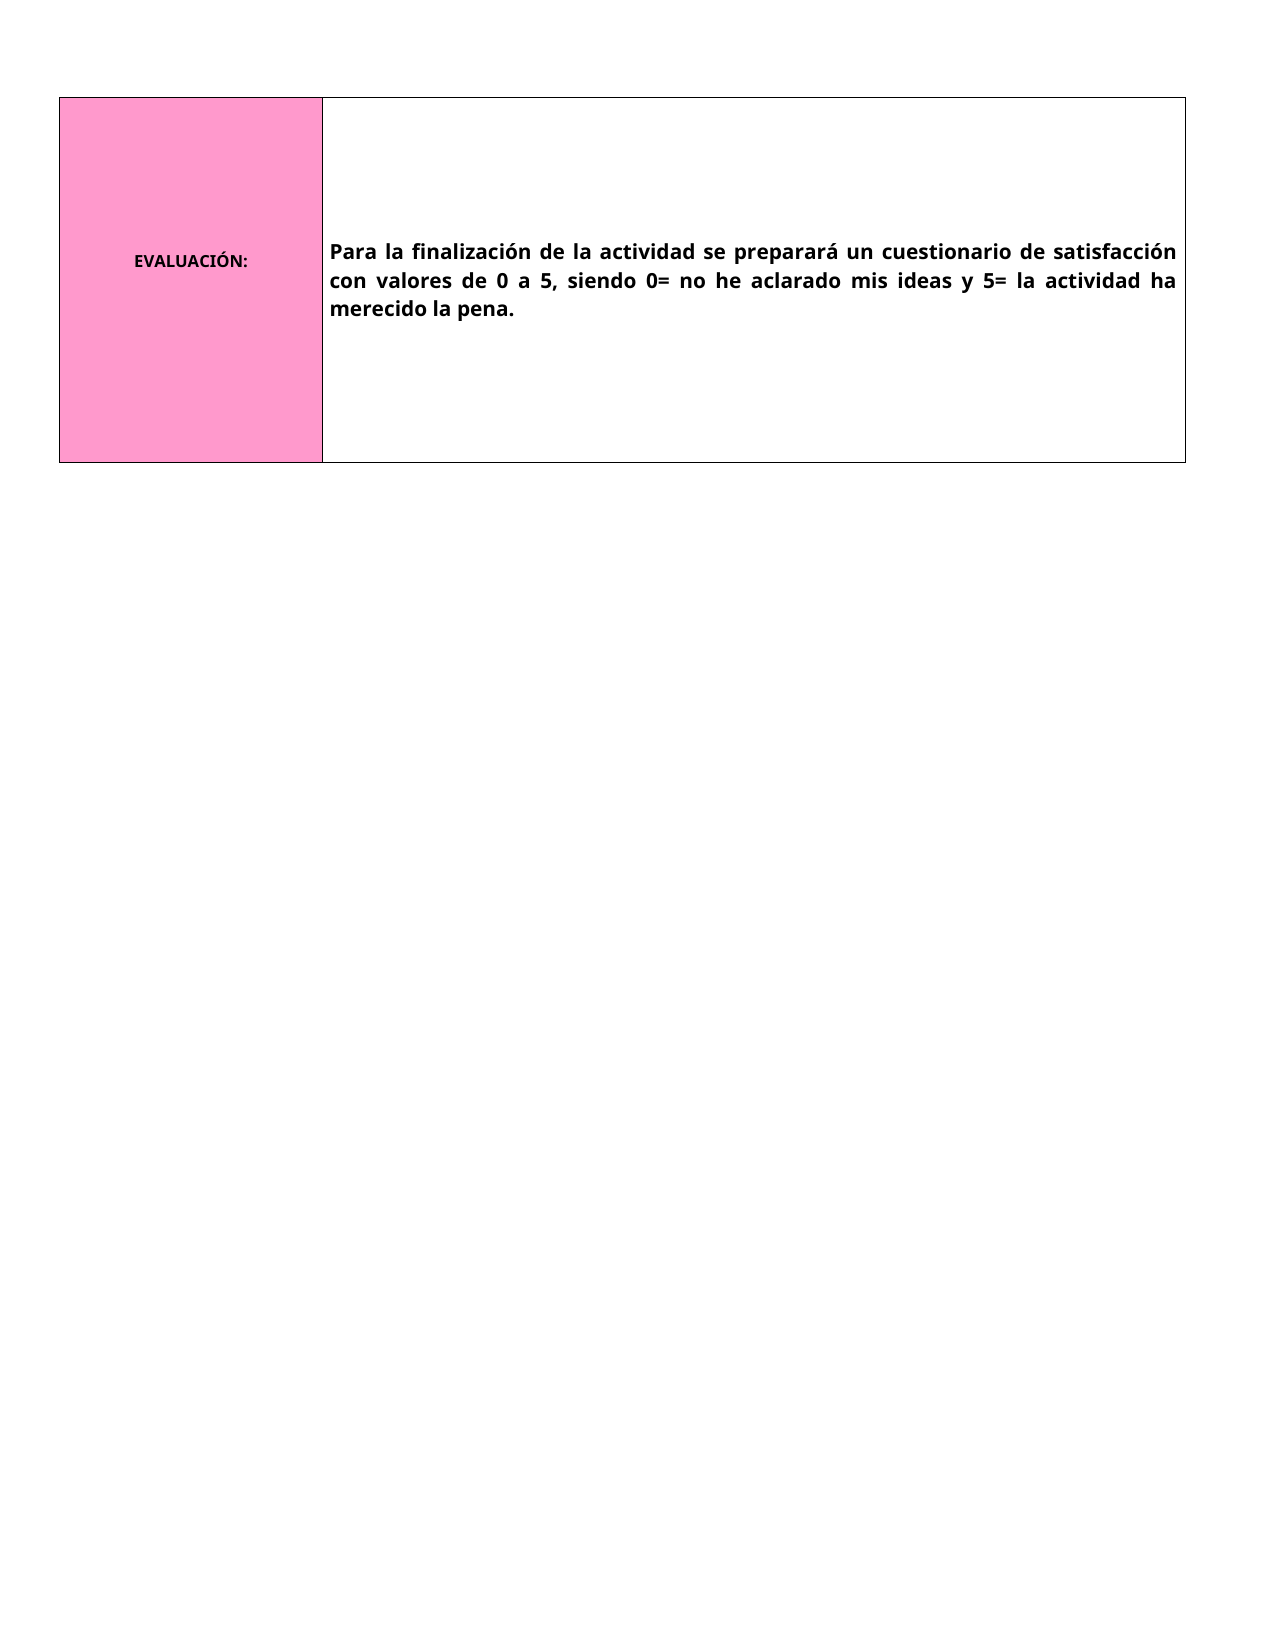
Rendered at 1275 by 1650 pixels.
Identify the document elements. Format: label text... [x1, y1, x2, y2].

table_cell Para la finalización de la actividad se preparará un cuestionario de satisfacción con valores de 0 a 5, siendo 0= no he aclarado mis ideas y 5= la actividad ha merecido la pena. [323, 98, 1185, 462]
table_cell EVALUACIÓN: [60, 98, 322, 462]
